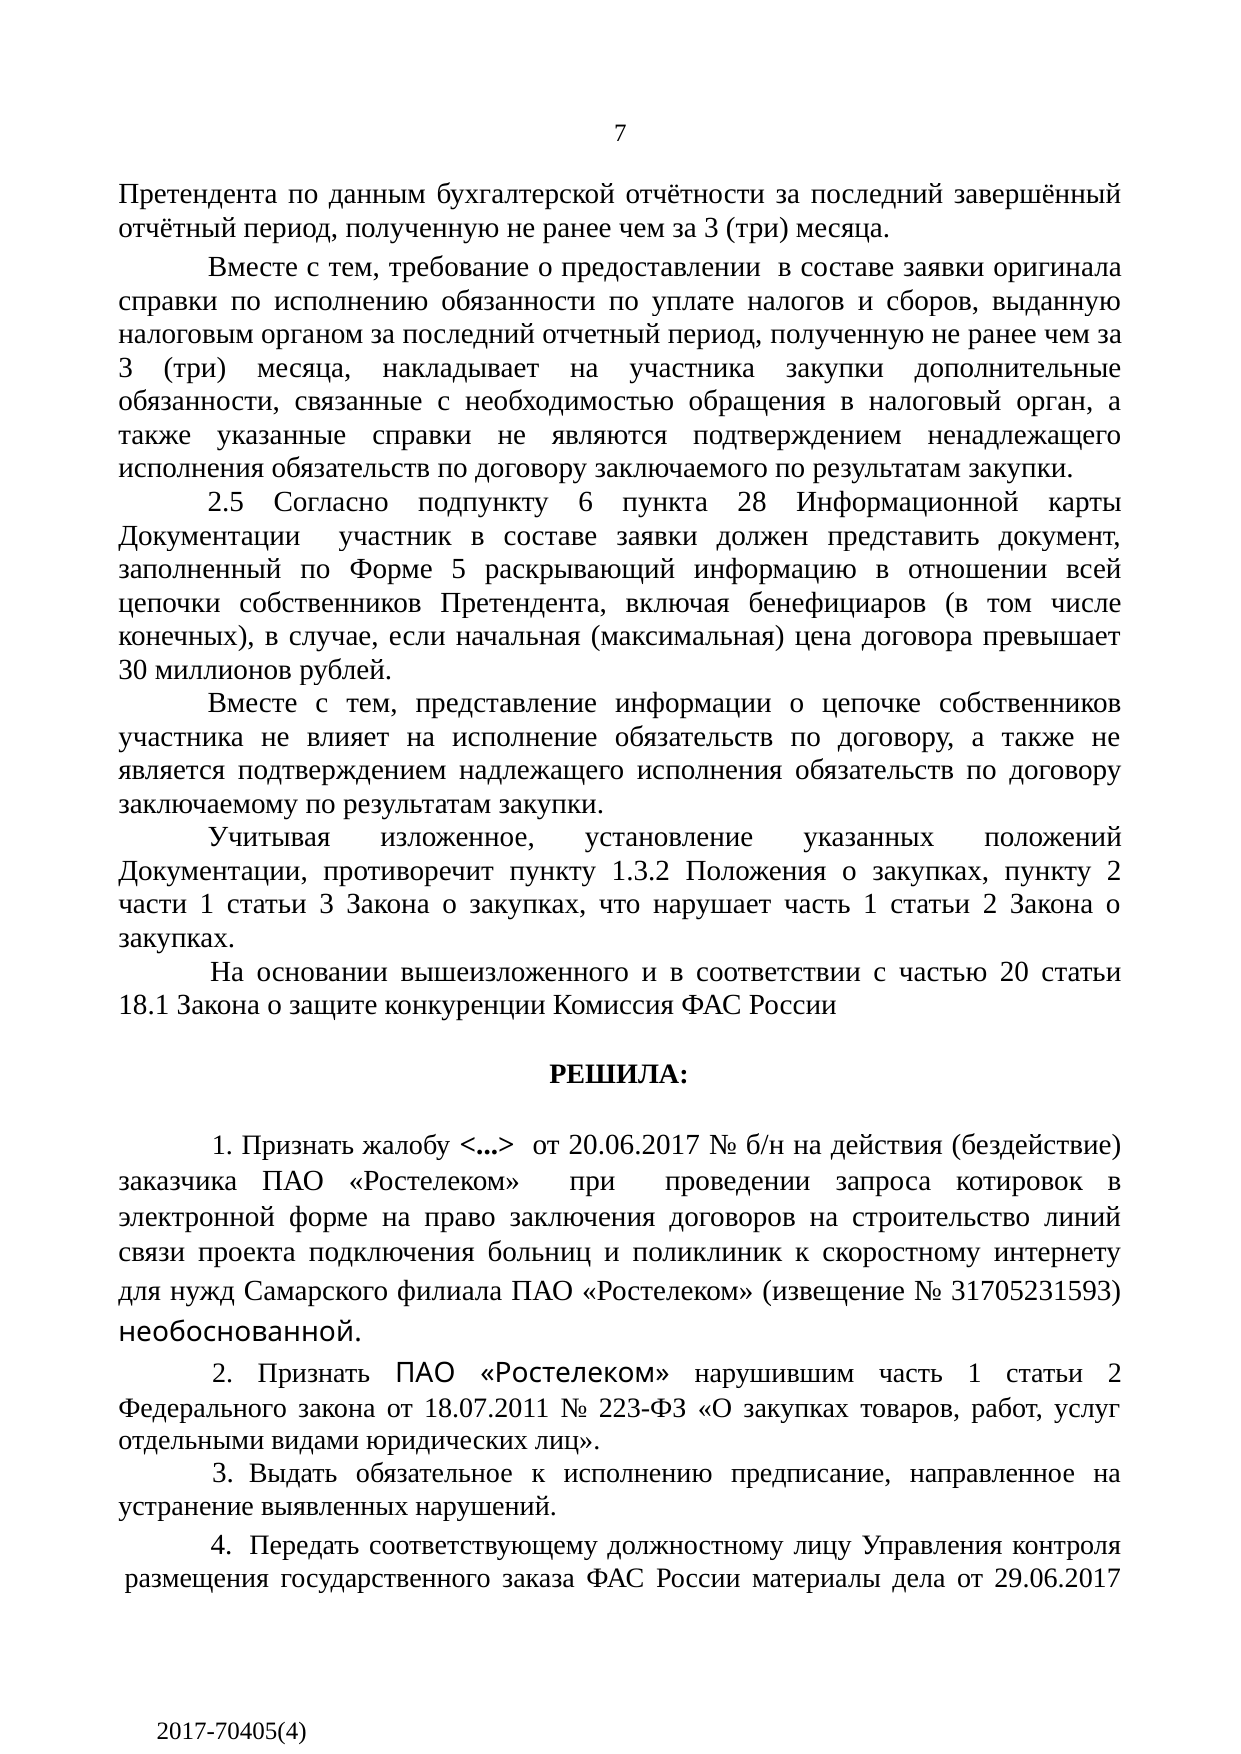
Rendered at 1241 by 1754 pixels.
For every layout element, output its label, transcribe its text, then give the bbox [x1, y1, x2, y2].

list Передать соответствующему должностному лицу Управления контроля размещения государственного заказа ФАС России материалы дела от 29.06.2017 [124, 1527, 1122, 1593]
text Претендента по данным бухгалтерской отчётности за последний завершённый отчётный период, полученную не ранее чем за 3 (три) месяца. [118, 176, 1122, 243]
text РЕШИЛА: [115, 1057, 1122, 1089]
text Учитывая изложенное, установление указанных положений Документации, противоречит пункту 1.3.2 Положения о закупках, пункту 2 части 1 статьи 3 Закона о закупках, что нарушает часть 1 статьи 2 Закона о закупках. [118, 819, 1122, 954]
text Вместе с тем, требование о предоставлении в составе заявки оригинала справки по исполнению обязанности по уплате налогов и сборов, выданную налоговым органом за последний отчетный период, полученную не ранее чем за 3 (три) месяца, накладывает на участника закупки дополнительные обязанности, связанные с необходимостью обращения в налоговый орган, а также указанные справки не являются подтверждением ненадлежащего исполнения обязательств по договору заключаемого по результатам закупки. [118, 249, 1122, 484]
list Выдать обязательное к исполнению предписание, направленное на устранение выявленных нарушений. [118, 1455, 1122, 1521]
text На основании вышеизложенного и в соответствии с частью 20 статьи 18.1 Закона о защите конкуренции Комиссия ФАС России [118, 954, 1122, 1021]
text 1. Признать жалобу <...> от 20.06.2017 № б/н на действия (бездействие) заказчика ПАО «Ростелеком» при проведении запроса котировок в электронной форме на право заключения договоров на строительство линий связи проекта подключения больниц и поликлиник к скоростному интернету для нужд Самарского филиала ПАО «Ростелеком» (извещение № 31705231593) необоснованной. [118, 1127, 1122, 1350]
text 2. Признать ПАО «Ростелеком» нарушившим часть 1 статьи 2 Федерального закона от 18.07.2011 № 223-ФЗ «О закупках товаров, работ, услуг отдельными видами юридических лиц». [118, 1352, 1122, 1455]
text Вместе с тем, представление информации о цепочке собственников участника не влияет на исполнение обязательств по договору, а также не является подтверждением надлежащего исполнения обязательств по договору заключаемому по результатам закупки. [118, 685, 1122, 819]
text 2.5 Согласно подпункту 6 пункта 28 Информационной карты Документации участник в составе заявки должен представить документ, заполненный по Форме 5 раскрывающий информацию в отношении всей цепочки собственников Претендента, включая бенефициаров (в том числе конечных), в случае, если начальная (максимальная) цена договора превышает 30 миллионов рублей. [118, 484, 1122, 685]
